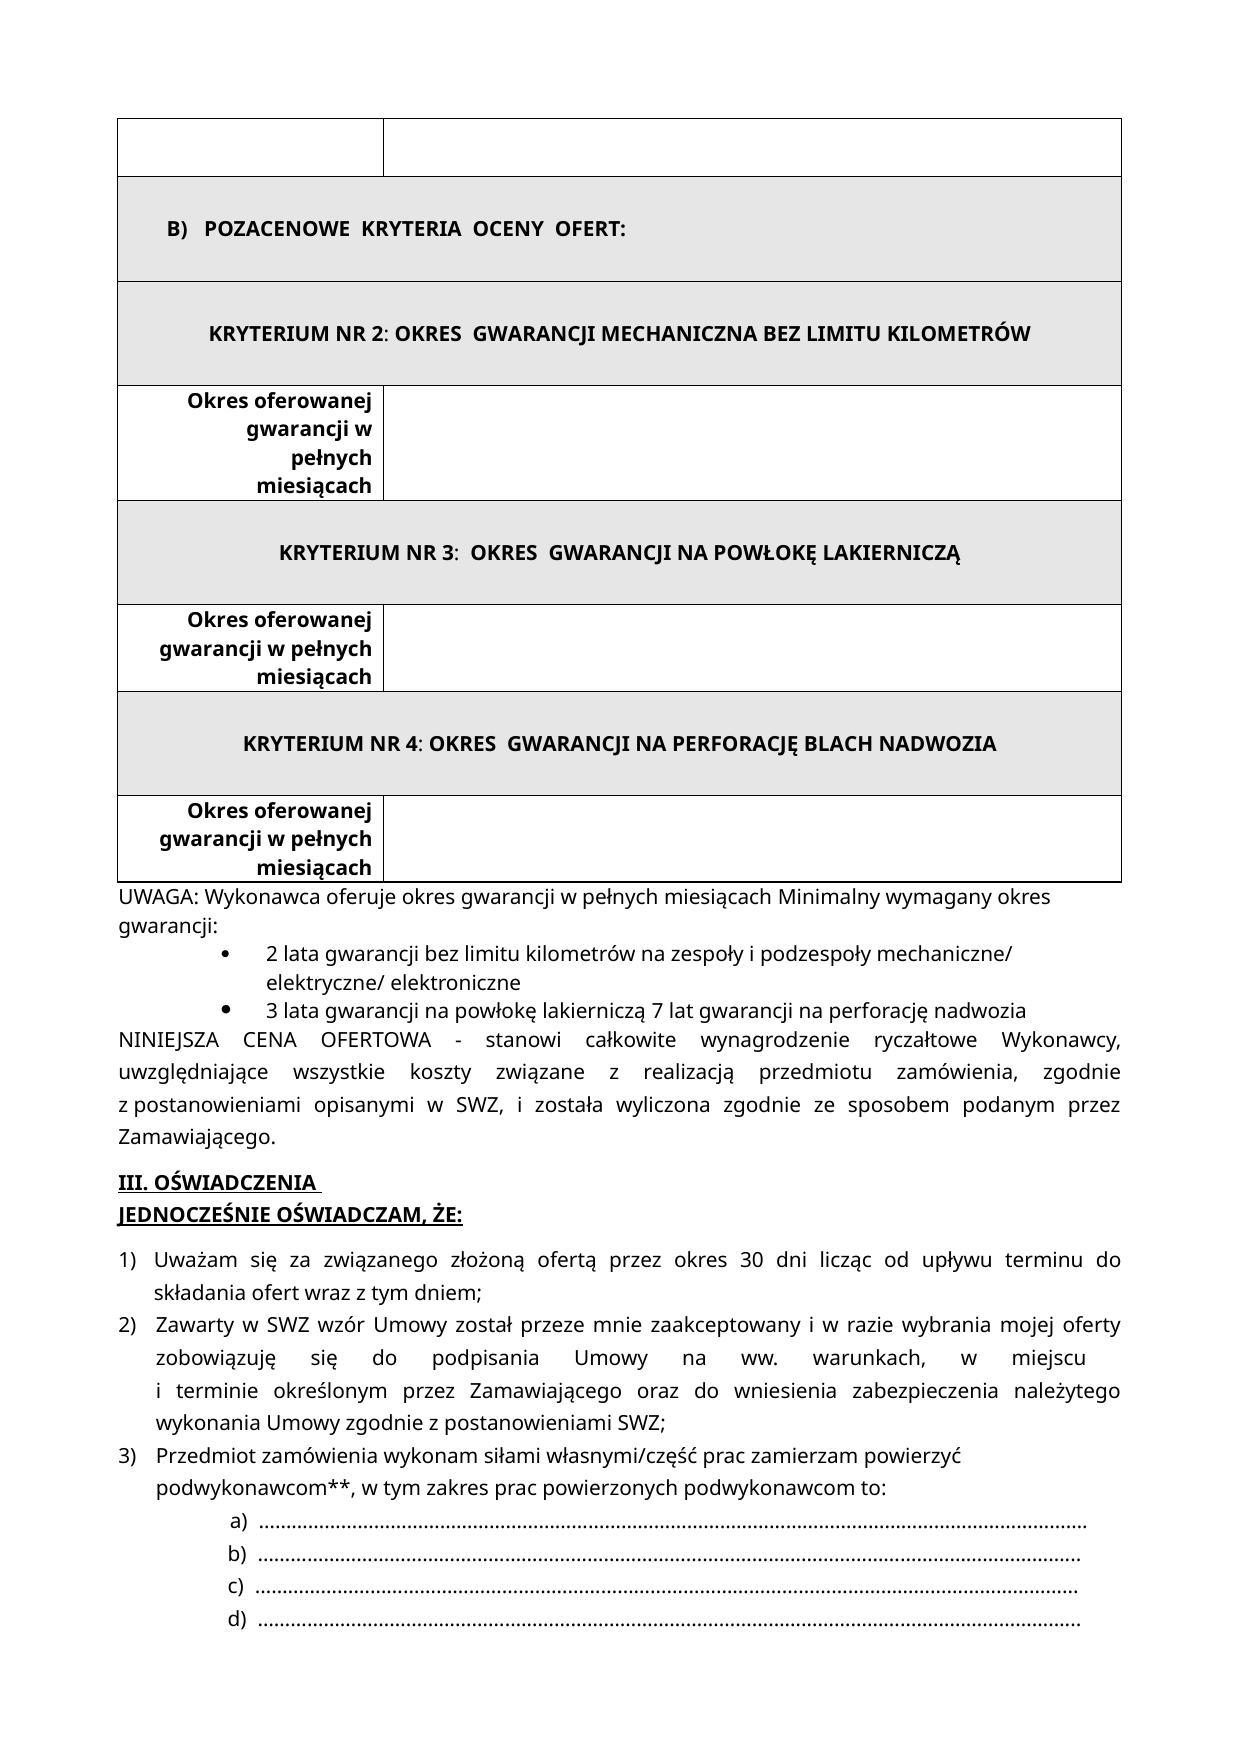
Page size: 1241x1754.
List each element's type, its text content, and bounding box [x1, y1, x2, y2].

table_cell Okres oferowanej gwarancji w pełnych miesiącach [118, 796, 383, 881]
table_cell POZACENOWE KRYTERIA OCENY OFERT: [118, 177, 1121, 281]
table_cell Okres oferowanej gwarancji w pełnych miesiącach [118, 605, 383, 691]
text NINIEJSZA CENA OFERTOWA - stanowi całkowite wynagrodzenie ryczałtowe Wykonawcy, uwzględniające wszystkie koszty związane z realizacją przedmiotu zamówienia, zgodnie z postanowieniami opisanymi w SWZ, i została wyliczona zgodnie ze sposobem podanym przez Zamawiającego. [118, 1025, 1122, 1151]
table_cell Kryterium nr 3: okres gwarancji na powłokę lakierniczą [118, 501, 1121, 604]
text III. OŚWIADCZENIA [118, 1168, 1122, 1196]
text 3) Przedmiot zamówienia wykonam siłami własnymi/część prac zamierzam powierzyć podwykonawcom**, w tym zakres prac powierzonych podwykonawcom to: [118, 1441, 1122, 1502]
table_cell Kryterium nr 4: okres gwarancji na perforację blach nadwozia [118, 692, 1121, 795]
text c) …………………………………………………………………………………………………………………………………... [153, 1571, 1122, 1600]
table_cell [384, 386, 1121, 500]
text 2) Zawarty w SWZ wzór Umowy został przeze mnie zaakceptowany i w razie wybrania mojej oferty zobowiązuję się do podpisania Umowy na ww. warunkach, w miejscu i terminie określonym przez Zamawiającego oraz do wniesienia zabezpieczenia należytego wykonania Umowy zgodnie z postanowieniami SWZ; [118, 1311, 1122, 1437]
text JEDNOCZEŚNIE OŚWIADCZAM, ŻE: [118, 1200, 1122, 1229]
text UWAGA: Wykonawca oferuje okres gwarancji w pełnych miesiącach Minimalny wymagany okres gwarancji: [118, 883, 1122, 939]
table_cell Okres oferowanej gwarancji w pełnych miesiącach [118, 386, 383, 500]
text d) …………………………………………………………………………………………………………………………………... [153, 1604, 1122, 1632]
table_cell [384, 605, 1121, 691]
text 1) Uważam się za związanego złożoną ofertą przez okres 30 dni licząc od upływu terminu do składania ofert wraz z tym dniem; [118, 1245, 1122, 1306]
table_cell Kryterium nr 2: okres gwarancji mechaniczna bez limitu kilometrów [118, 282, 1121, 385]
table_cell [118, 119, 383, 176]
list 2 lata gwarancji bez limitu kilometrów na zespoły i podzespoły mechaniczne/ elektryczne/ elektroniczne [222, 939, 1122, 996]
table_cell [384, 796, 1121, 881]
text b) …………………………………………………………………………………………………………………………………... [153, 1539, 1122, 1567]
list 3 lata gwarancji na powłokę lakierniczą 7 lat gwarancji na perforację nadwozia [222, 996, 1122, 1025]
text a) ……………………………………………………………………………………………………………………………………. [118, 1506, 1122, 1534]
table_cell [384, 119, 1121, 176]
